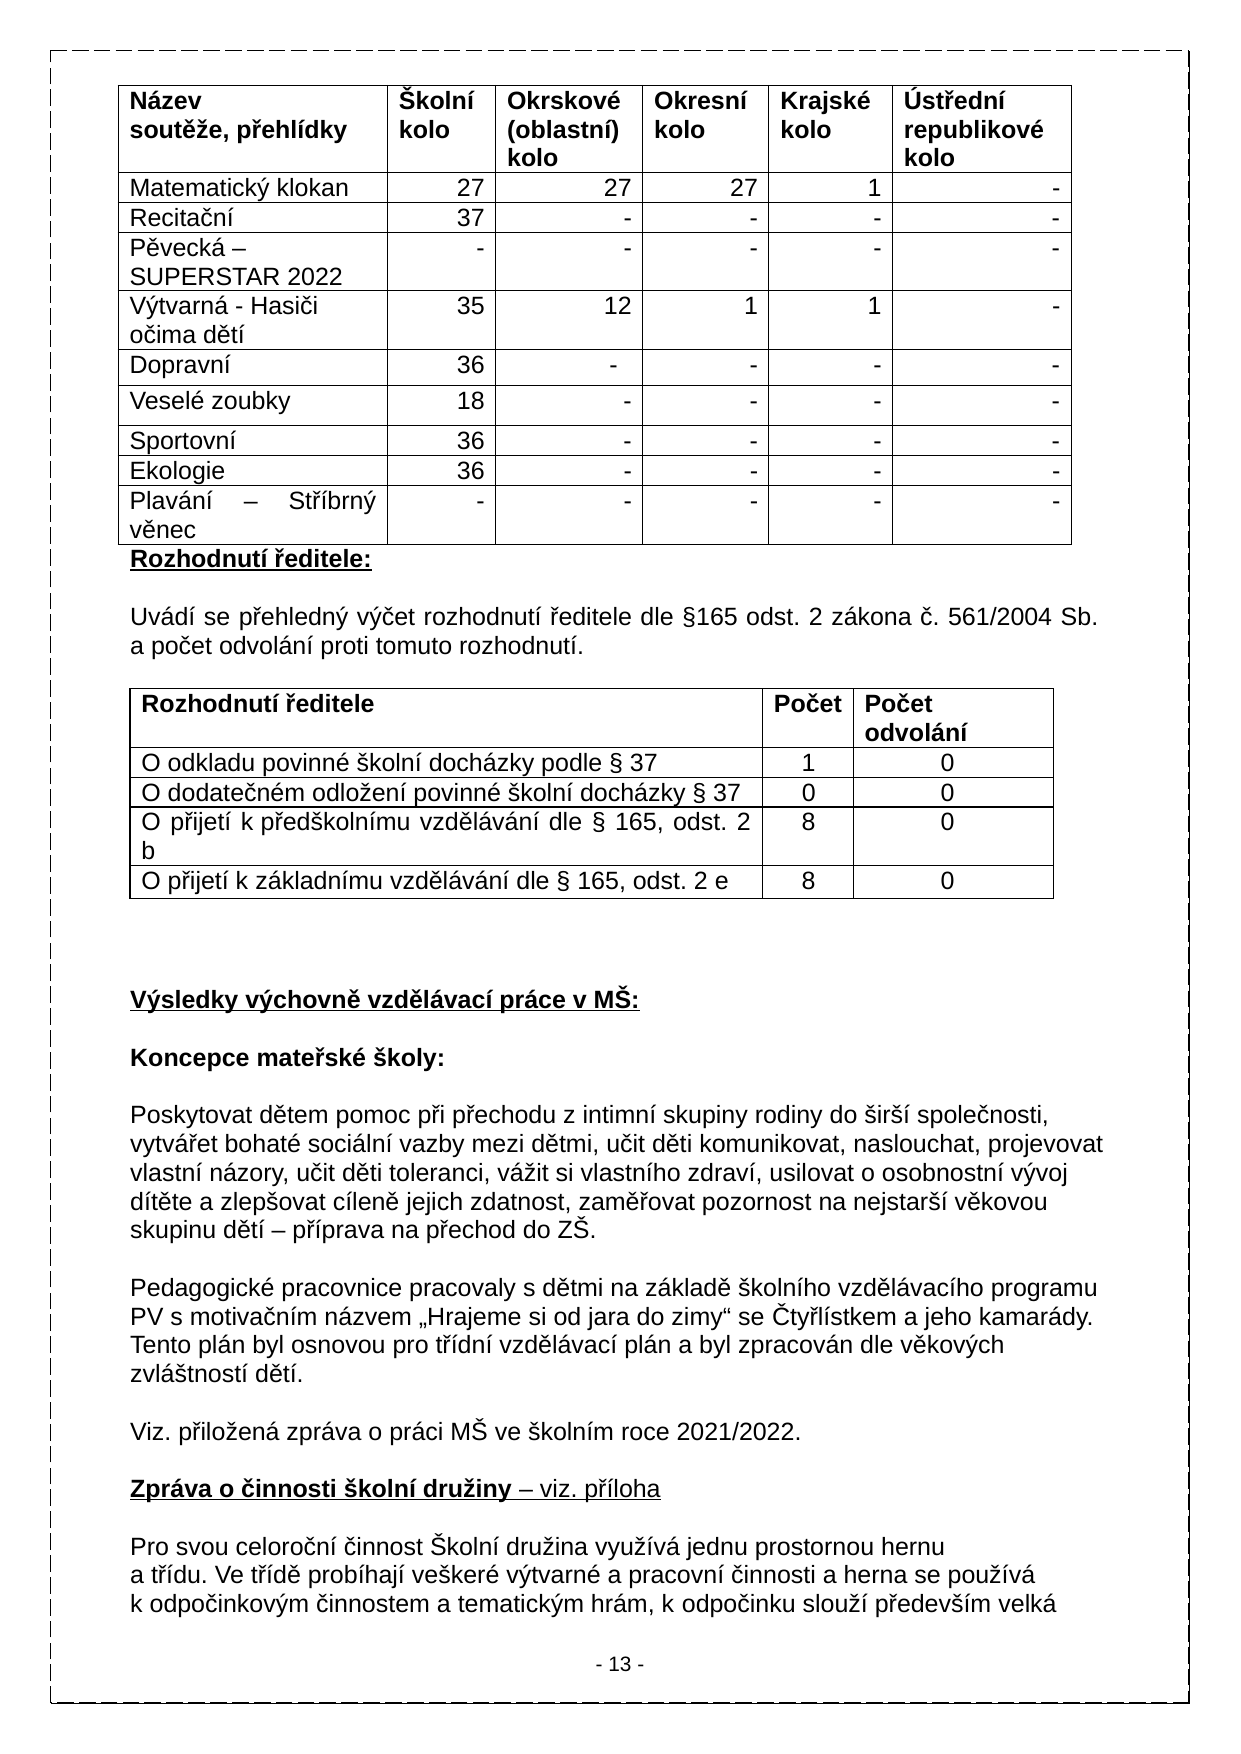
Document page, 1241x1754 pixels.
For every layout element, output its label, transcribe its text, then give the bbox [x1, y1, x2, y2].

table_cell - [643, 203, 768, 232]
table_cell O přijetí k základnímu vzdělávání dle § 165, odst. 2 e [131, 866, 762, 898]
table_cell - [893, 386, 1071, 425]
table_cell - [893, 456, 1071, 485]
table_cell 1 [763, 748, 853, 777]
table_cell - [893, 233, 1071, 290]
table_cell - [496, 486, 642, 543]
table_cell O přijetí k předškolnímu vzdělávání dle § 165, odst. 2 b [131, 808, 762, 865]
table_header Krajské kolo [769, 86, 892, 172]
table_cell 0 [854, 808, 1053, 865]
table_cell - [769, 203, 892, 232]
text Poskytovat dětem pomoc při přechodu z intimní skupiny rodiny do širší společnosti, vytvářet bohaté sociální vazby mezi dětmi, učit děti komunikovat, naslouchat, projevovat vlastní názory, učit děti toleranci, vážit si vlastního zdraví, usilovat o osobnostní vývoj dítěte a zlepšovat cíleně jejich zdatnost, zaměřovat pozornost na nejstarší věkovou skupinu dětí – příprava na přechod do ZŠ. [130, 1100, 1109, 1244]
table_cell 8 [763, 866, 853, 898]
table_cell - [643, 233, 768, 290]
table_cell Sportovní [119, 426, 387, 455]
table_cell 27 [643, 173, 768, 202]
table_cell 36 [388, 456, 495, 485]
table_cell 0 [763, 778, 853, 806]
table_cell - [496, 233, 642, 290]
table_cell 36 [388, 426, 495, 455]
table_cell - [643, 486, 768, 543]
table_cell 35 [388, 291, 495, 349]
text Uvádí se přehledný výčet rozhodnutí ředitele dle §165 odst. 2 zákona č. 561/2004 Sb. a počet odvolání proti tomuto rozhodnutí. [130, 602, 1109, 659]
table_cell Matematický klokan [119, 173, 387, 202]
table_cell 27 [388, 173, 495, 202]
table_cell - [496, 386, 642, 425]
table_cell O odkladu povinné školní docházky podle § 37 [131, 748, 762, 777]
table_cell - [388, 486, 495, 543]
table_cell - [643, 386, 768, 425]
table_cell - [643, 426, 768, 455]
text Výsledky výchovně vzdělávací práce v MŠ: [130, 985, 1109, 1014]
table_cell - [893, 486, 1071, 543]
table_cell 8 [763, 808, 853, 865]
table_cell 1 [643, 291, 768, 349]
table_cell - [893, 173, 1071, 202]
table_cell - [769, 486, 892, 543]
table_cell - [496, 426, 642, 455]
table_cell - [643, 350, 768, 385]
table_cell - [388, 233, 495, 290]
table_cell - [769, 426, 892, 455]
table_cell Veselé zoubky [119, 386, 387, 425]
table_cell 36 [388, 350, 495, 385]
table_header Rozhodnutí ředitele [131, 689, 762, 747]
table_cell - [893, 426, 1071, 455]
table_cell - [769, 386, 892, 425]
text Zpráva o činnosti školní družiny – viz. příloha [130, 1474, 1109, 1503]
table_cell 0 [854, 866, 1053, 898]
table_cell 12 [496, 291, 642, 349]
table_cell - [893, 203, 1071, 232]
text Koncepce mateřské školy: [130, 1043, 1109, 1071]
table_cell 0 [854, 748, 1053, 777]
table_cell Dopravní [119, 350, 387, 385]
text Tento plán byl osnovou pro třídní vzdělávací plán a byl zpracován dle věkových zvláštností dětí. [130, 1330, 1109, 1388]
table_cell 18 [388, 386, 495, 425]
table_cell Pěvecká – SUPERSTAR 2022 [119, 233, 387, 290]
table_cell 27 [496, 173, 642, 202]
table_cell 1 [769, 291, 892, 349]
table_header Školní kolo [388, 86, 495, 172]
text Rozhodnutí ředitele: [130, 544, 1109, 573]
text Viz. přiložená zpráva o práci MŠ ve školním roce 2021/2022. [130, 1416, 1109, 1445]
table_cell Recitační [119, 203, 387, 232]
table_cell - [496, 203, 642, 232]
table_cell - [769, 350, 892, 385]
table_cell - [769, 233, 892, 290]
table_cell 37 [388, 203, 495, 232]
table_cell 0 [854, 778, 1053, 806]
table_cell - [496, 350, 642, 385]
table_header Počet [763, 689, 853, 747]
table_cell - [496, 456, 642, 485]
table_cell Plavání – Stříbrný věnec [119, 486, 387, 543]
table_cell - [893, 291, 1071, 349]
table_header Ústřední republikové kolo [893, 86, 1071, 172]
table_cell Ekologie [119, 456, 387, 485]
table_cell 1 [769, 173, 892, 202]
table_cell - [769, 456, 892, 485]
table_cell - [643, 456, 768, 485]
table_cell - [893, 350, 1071, 385]
table_cell Výtvarná - Hasiči očima dětí [119, 291, 387, 349]
table_header Název soutěže, přehlídky [119, 86, 387, 172]
text Pro svou celoroční činnost Školní družina využívá jednu prostornou hernu a třídu. Ve třídě probíhají veškeré výtvarné a pracovní činnosti a herna se používá k odpočinkovým činnostem a tematickým hrám, k odpočinku slouží především velká [130, 1531, 1109, 1618]
text Pedagogické pracovnice pracovaly s dětmi na základě školního vzdělávacího programu PV s motivačním názvem „Hrajeme si od jara do zimy“ se Čtyřlístkem a jeho kamarády. [130, 1273, 1109, 1330]
table_cell O dodatečném odložení povinné školní docházky § 37 [131, 778, 762, 806]
table_header Okresní kolo [643, 86, 768, 172]
table_header Počet odvolání [854, 689, 1053, 747]
table_header Okrskové (oblastní)kolo [496, 86, 642, 172]
